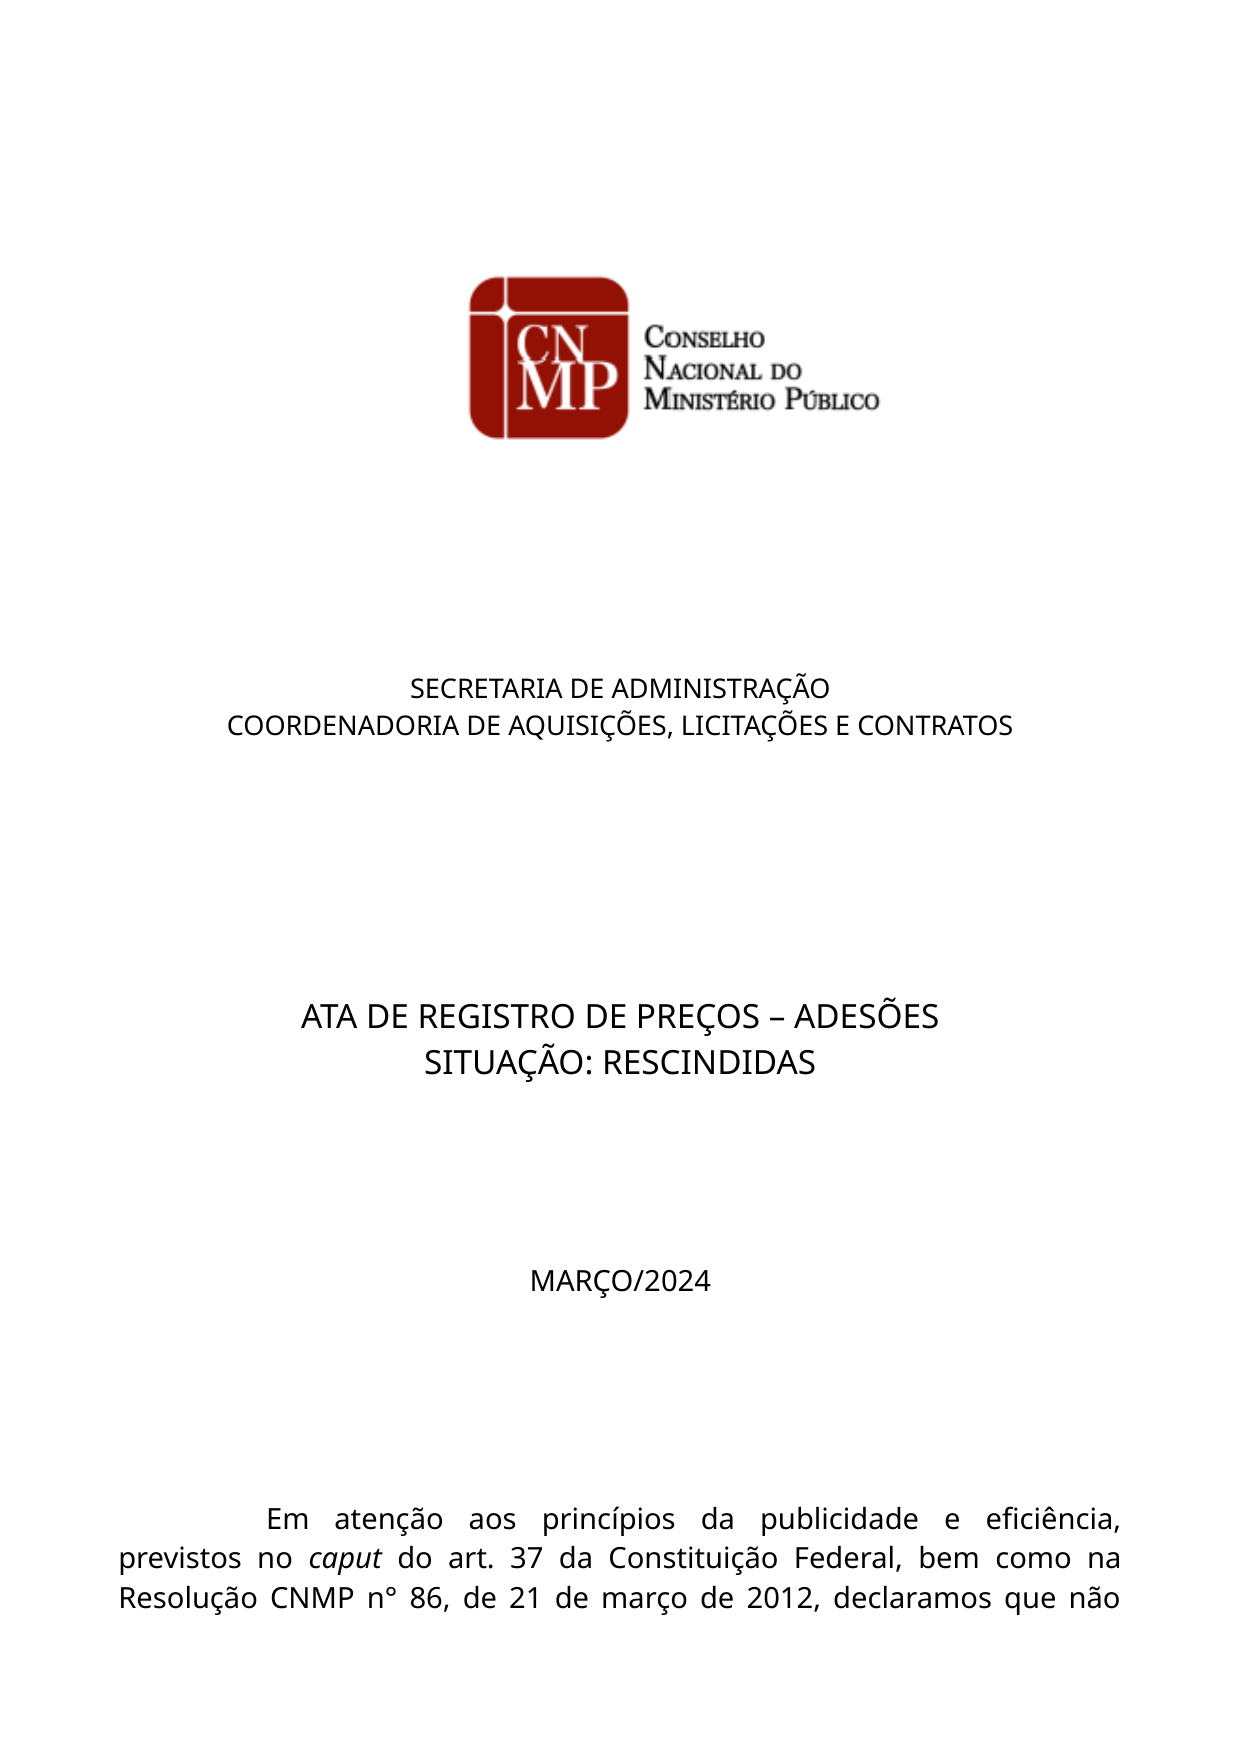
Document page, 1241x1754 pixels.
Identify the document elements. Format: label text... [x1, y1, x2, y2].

text COORDENADORIA DE AQUISIÇÕES, LICITAÇÕES E CONTRATOS [118, 706, 1122, 743]
text MARÇO/2024 [118, 1260, 1122, 1299]
text Em atenção aos princípios da publicidade e eficiência, previstos no caput do art. 37 da Constituição Federal, bem como na Resolução CNMP n° 86, de 21 de março de 2012, declaramos que não [118, 1498, 1122, 1617]
text SECRETARIA DE ADMINISTRAÇÃO [118, 669, 1122, 706]
text ATA DE REGISTRO DE PREÇOS – ADESÕES [118, 993, 1122, 1038]
text SITUAÇÃO: RESCINDIDAS [118, 1038, 1122, 1084]
